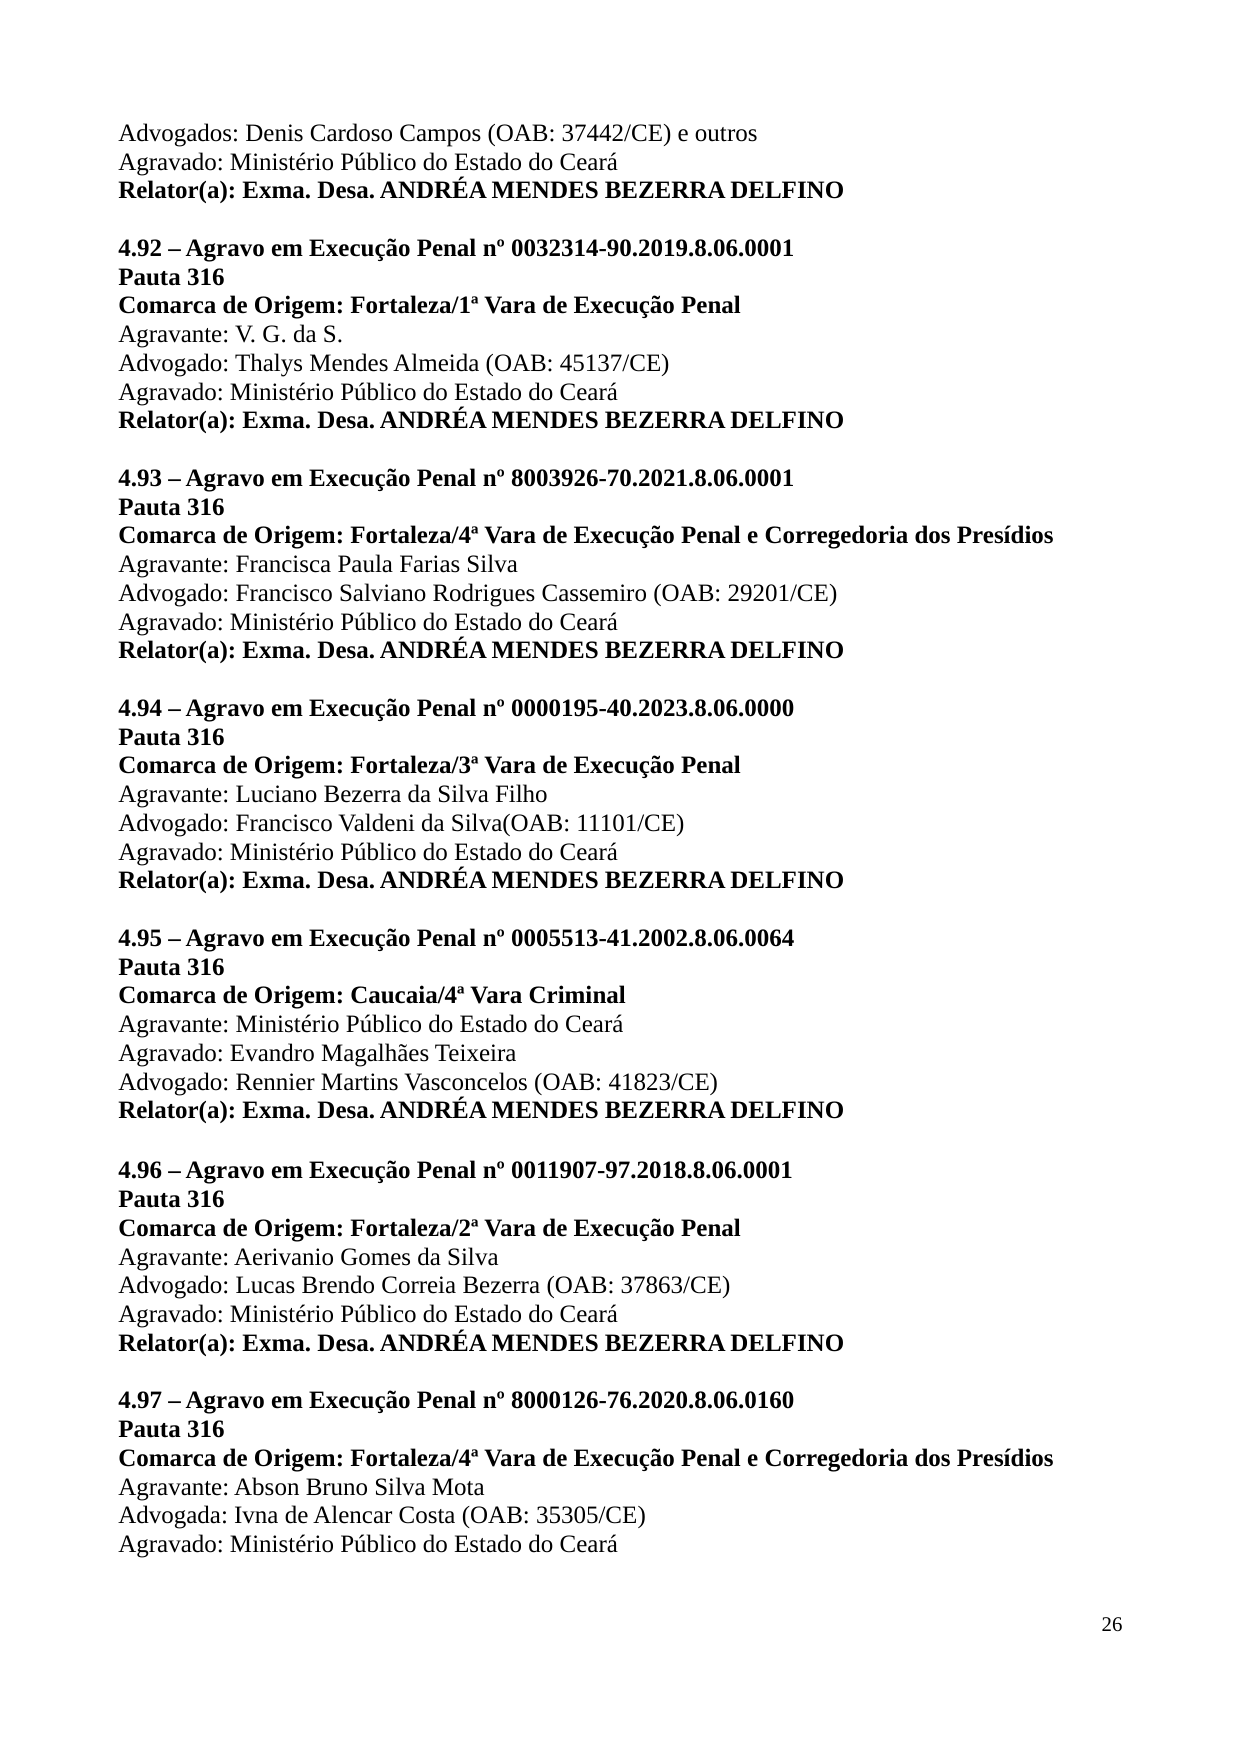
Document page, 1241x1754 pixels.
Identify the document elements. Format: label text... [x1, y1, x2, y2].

text Pauta 316 [118, 1414, 1122, 1443]
text Agravante: Luciano Bezerra da Silva Filho [118, 779, 1122, 808]
text Advogado: Lucas Brendo Correia Bezerra (OAB: 37863/CE) [118, 1271, 1122, 1299]
text 4.94 – Agravo em Execução Penal nº 0000195-40.2023.8.06.0000 [118, 693, 1122, 722]
text Comarca de Origem: Fortaleza/4ª Vara de Execução Penal e Corregedoria dos Presídios [118, 521, 1122, 549]
text Agravado: Ministério Público do Estado do Ceará [118, 377, 1122, 406]
text Agravado: Evandro Magalhães Teixeira [118, 1038, 1122, 1067]
text Agravado: Ministério Público do Estado do Ceará [118, 837, 1122, 866]
text Advogada: Ivna de Alencar Costa (OAB: 35305/CE) [118, 1501, 1122, 1529]
text Comarca de Origem: Caucaia/4ª Vara Criminal [118, 981, 1122, 1009]
text 4.93 – Agravo em Execução Penal nº 8003926-70.2021.8.06.0001 [118, 463, 1122, 492]
text 4.97 – Agravo em Execução Penal nº 8000126-76.2020.8.06.0160 [118, 1386, 1122, 1414]
text Agravado: Ministério Público do Estado do Ceará [118, 1299, 1122, 1328]
text Comarca de Origem: Fortaleza/3ª Vara de Execução Penal [118, 751, 1122, 779]
text 4.95 – Agravo em Execução Penal nº 0005513-41.2002.8.06.0064 [118, 923, 1122, 952]
text Advogado: Francisco Valdeni da Silva(OAB: 11101/CE) [118, 808, 1122, 837]
text Advogado: Rennier Martins Vasconcelos (OAB: 41823/CE) [118, 1067, 1122, 1096]
text Agravado: Ministério Público do Estado do Ceará [118, 607, 1122, 636]
text Pauta 316 [118, 952, 1122, 981]
text 4.96 – Agravo em Execução Penal nº 0011907-97.2018.8.06.0001 [118, 1156, 1122, 1184]
text Pauta 316 [118, 492, 1122, 521]
text Pauta 316 [118, 722, 1122, 751]
text Relator(a): Exma. Desa. ANDRÉA MENDES BEZERRA DELFINO [118, 1328, 1122, 1357]
text Agravante: Aerivanio Gomes da Silva [118, 1242, 1122, 1271]
text Comarca de Origem: Fortaleza/1ª Vara de Execução Penal [118, 291, 1122, 319]
text Comarca de Origem: Fortaleza/4ª Vara de Execução Penal e Corregedoria dos Presídios [118, 1443, 1122, 1472]
text Comarca de Origem: Fortaleza/2ª Vara de Execução Penal [118, 1213, 1122, 1242]
text 4.92 – Agravo em Execução Penal nº 0032314-90.2019.8.06.0001 [118, 233, 1122, 262]
text Agravado: Ministério Público do Estado do Ceará [118, 1529, 1122, 1558]
text Advogado: Francisco Salviano Rodrigues Cassemiro (OAB: 29201/CE) [118, 578, 1122, 607]
text Pauta 316 [118, 1184, 1122, 1213]
text Relator(a): Exma. Desa. ANDRÉA MENDES BEZERRA DELFINO [118, 866, 1122, 894]
text Agravante: Ministério Público do Estado do Ceará [118, 1009, 1122, 1038]
text Agravado: Ministério Público do Estado do Ceará [118, 147, 1122, 176]
text Relator(a): Exma. Desa. ANDRÉA MENDES BEZERRA DELFINO [118, 176, 1122, 204]
text Pauta 316 [118, 262, 1122, 291]
text Agravante: V. G. da S. [118, 319, 1122, 348]
text Advogados: Denis Cardoso Campos (OAB: 37442/CE) e outros [118, 118, 1122, 147]
text Advogado: Thalys Mendes Almeida (OAB: 45137/CE) [118, 348, 1122, 377]
text Agravante: Francisca Paula Farias Silva [118, 549, 1122, 578]
text Agravante: Abson Bruno Silva Mota [118, 1472, 1122, 1501]
text Relator(a): Exma. Desa. ANDRÉA MENDES BEZERRA DELFINO [118, 406, 1122, 434]
text Relator(a): Exma. Desa. ANDRÉA MENDES BEZERRA DELFINO [118, 1096, 1122, 1124]
text Relator(a): Exma. Desa. ANDRÉA MENDES BEZERRA DELFINO [118, 636, 1122, 664]
